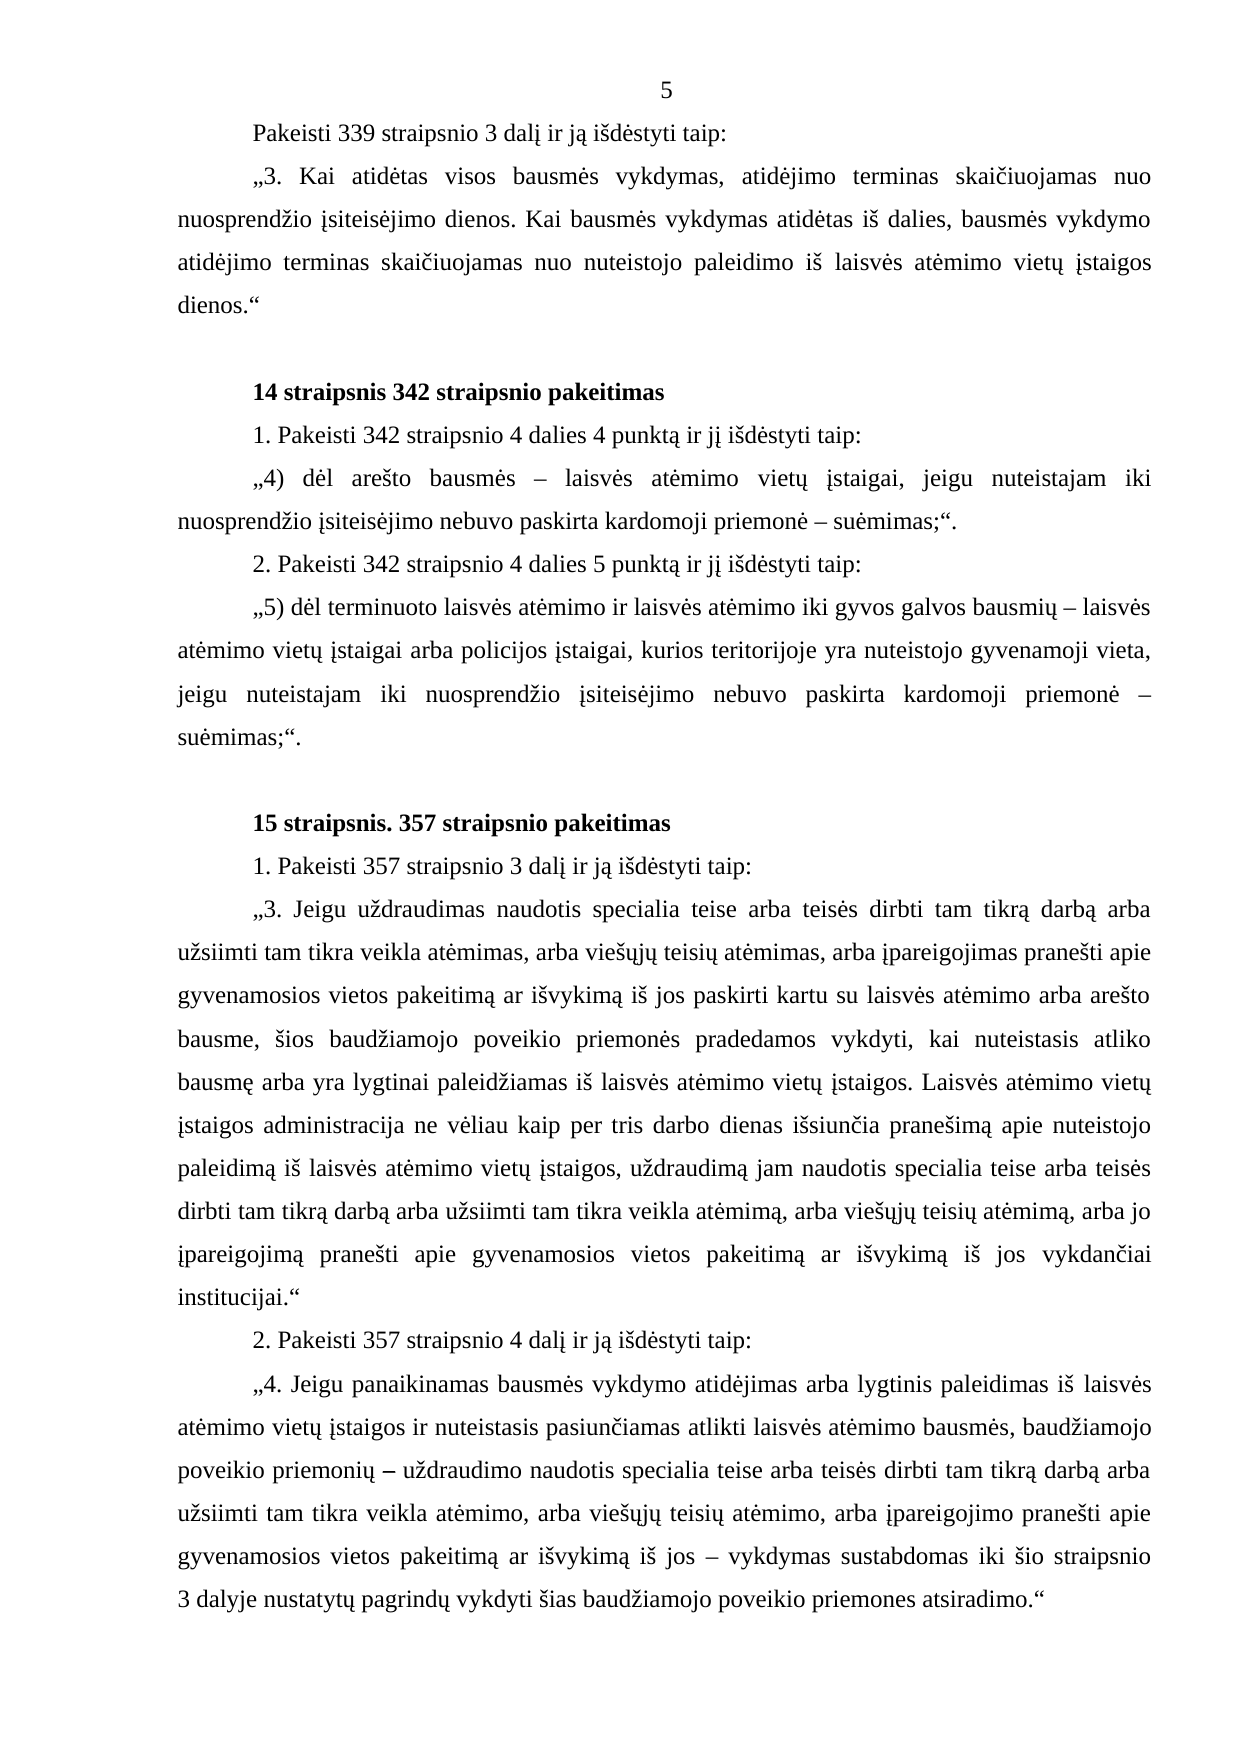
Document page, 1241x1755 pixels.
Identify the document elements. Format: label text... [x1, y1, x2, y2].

text 14 straipsnis 342 straipsnio pakeitimas [177, 377, 1152, 406]
text „4) dėl arešto bausmės – laisvės atėmimo vietų įstaigai, jeigu nuteistajam iki nuosprendžio įsiteisėjimo nebuvo paskirta kardomoji priemonė – suėmimas;“. [177, 463, 1152, 535]
text Pakeisti 339 straipsnio 3 dalį ir ją išdėstyti taip: [177, 118, 1152, 147]
text 1. Pakeisti 342 straipsnio 4 dalies 4 punktą ir jį išdėstyti taip: [177, 420, 1152, 449]
text 2. Pakeisti 342 straipsnio 4 dalies 5 punktą ir jį išdėstyti taip: [177, 549, 1152, 578]
text „3. Jeigu uždraudimas naudotis specialia teise arba teisės dirbti tam tikrą darbą arba užsiimti tam tikra veikla atėmimas, arba viešųjų teisių atėmimas, arba įpareigojimas pranešti apie gyvenamosios vietos pakeitimą ar išvykimą iš jos paskirti kartu su laisvės atėmimo arba arešto bausme, šios baudžiamojo poveikio priemonės pradedamos vykdyti, kai nuteistasis atliko bausmę arba yra lygtinai paleidžiamas iš laisvės atėmimo vietų įstaigos. Laisvės atėmimo vietų įstaigos administracija ne vėliau kaip per tris darbo dienas išsiunčia pranešimą apie nuteistojo paleidimą iš laisvės atėmimo vietų įstaigos, uždraudimą jam naudotis specialia teise arba teisės dirbti tam tikrą darbą arba užsiimti tam tikra veikla atėmimą, arba viešųjų teisių atėmimą, arba jo įpareigojimą pranešti apie gyvenamosios vietos pakeitimą ar išvykimą iš jos vykdančiai institucijai.“ [177, 894, 1152, 1311]
text „3. Kai atidėtas visos bausmės vykdymas, atidėjimo terminas skaičiuojamas nuo nuosprendžio įsiteisėjimo dienos. Kai bausmės vykdymas atidėtas iš dalies, bausmės vykdymo atidėjimo terminas skaičiuojamas nuo nuteistojo paleidimo iš laisvės atėmimo vietų įstaigos dienos.“ [177, 161, 1152, 319]
text 1. Pakeisti 357 straipsnio 3 dalį ir ją išdėstyti taip: [177, 851, 1152, 880]
text „4. Jeigu panaikinamas bausmės vykdymo atidėjimas arba lygtinis paleidimas iš laisvės atėmimo vietų įstaigos ir nuteistasis pasiunčiamas atlikti laisvės atėmimo bausmės, baudžiamojo poveikio priemonių – uždraudimo naudotis specialia teise arba teisės dirbti tam tikrą darbą arba užsiimti tam tikra veikla atėmimo, arba viešųjų teisių atėmimo, arba įpareigojimo pranešti apie gyvenamosios vietos pakeitimą ar išvykimą iš jos – vykdymas sustabdomas iki šio straipsnio 3 dalyje nustatytų pagrindų vykdyti šias baudžiamojo poveikio priemones atsiradimo.“ [177, 1369, 1152, 1613]
text „5) dėl terminuoto laisvės atėmimo ir laisvės atėmimo iki gyvos galvos bausmių – laisvės atėmimo vietų įstaigai arba policijos įstaigai, kurios teritorijoje yra nuteistojo gyvenamoji vieta, jeigu nuteistajam iki nuosprendžio įsiteisėjimo nebuvo paskirta kardomoji priemonė – suėmimas;“. [177, 592, 1152, 751]
text 2. Pakeisti 357 straipsnio 4 dalį ir ją išdėstyti taip: [177, 1326, 1152, 1354]
text 15 straipsnis. 357 straipsnio pakeitimas [177, 808, 1152, 837]
